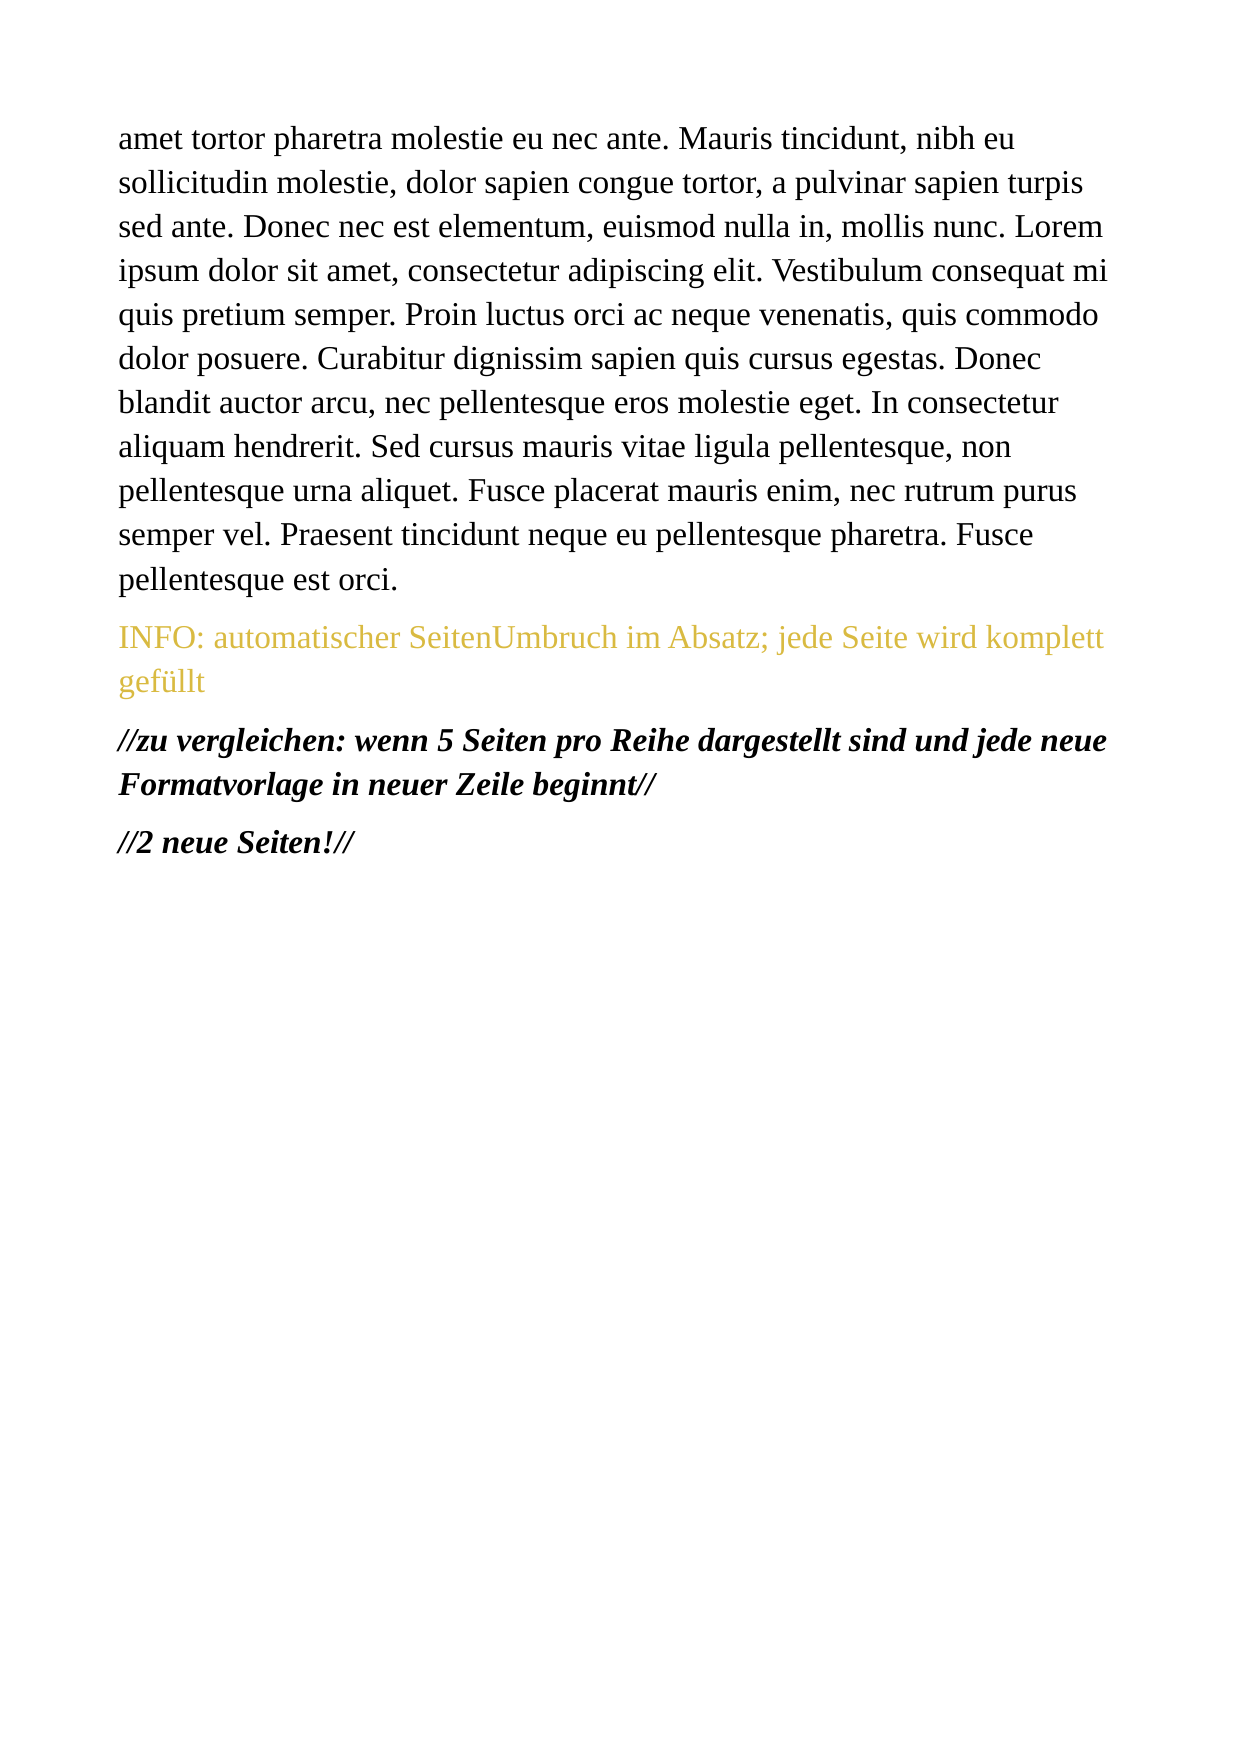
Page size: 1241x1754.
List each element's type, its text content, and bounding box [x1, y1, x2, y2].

text //zu vergleichen: wenn 5 Seiten pro Reihe dargestellt sind und jede neue Formatvorlage in neuer Zeile beginnt// [118, 720, 1122, 802]
text amet tortor pharetra molestie eu nec ante. Mauris tincidunt, nibh eu sollicitudin molestie, dolor sapien congue tortor, a pulvinar sapien turpis sed ante. Donec nec est elementum, euismod nulla in, mollis nunc. Lorem ipsum dolor sit amet, consectetur adipiscing elit. Vestibulum consequat mi quis pretium semper. Proin luctus orci ac neque venenatis, quis commodo dolor posuere. Curabitur dignissim sapien quis cursus egestas. Donec blandit auctor arcu, nec pellentesque eros molestie eget. In consectetur aliquam hendrerit. Sed cursus mauris vitae ligula pellentesque, non pellentesque urna aliquet. Fusce placerat mauris enim, nec rutrum purus semper vel. Praesent tincidunt neque eu pellentesque pharetra. Fusce pellentesque est orci. [118, 118, 1122, 597]
text INFO: automatischer SeitenUmbruch im Absatz; jede Seite wird komplett gefüllt [118, 617, 1122, 700]
text //2 neue Seiten!// [118, 823, 1122, 861]
